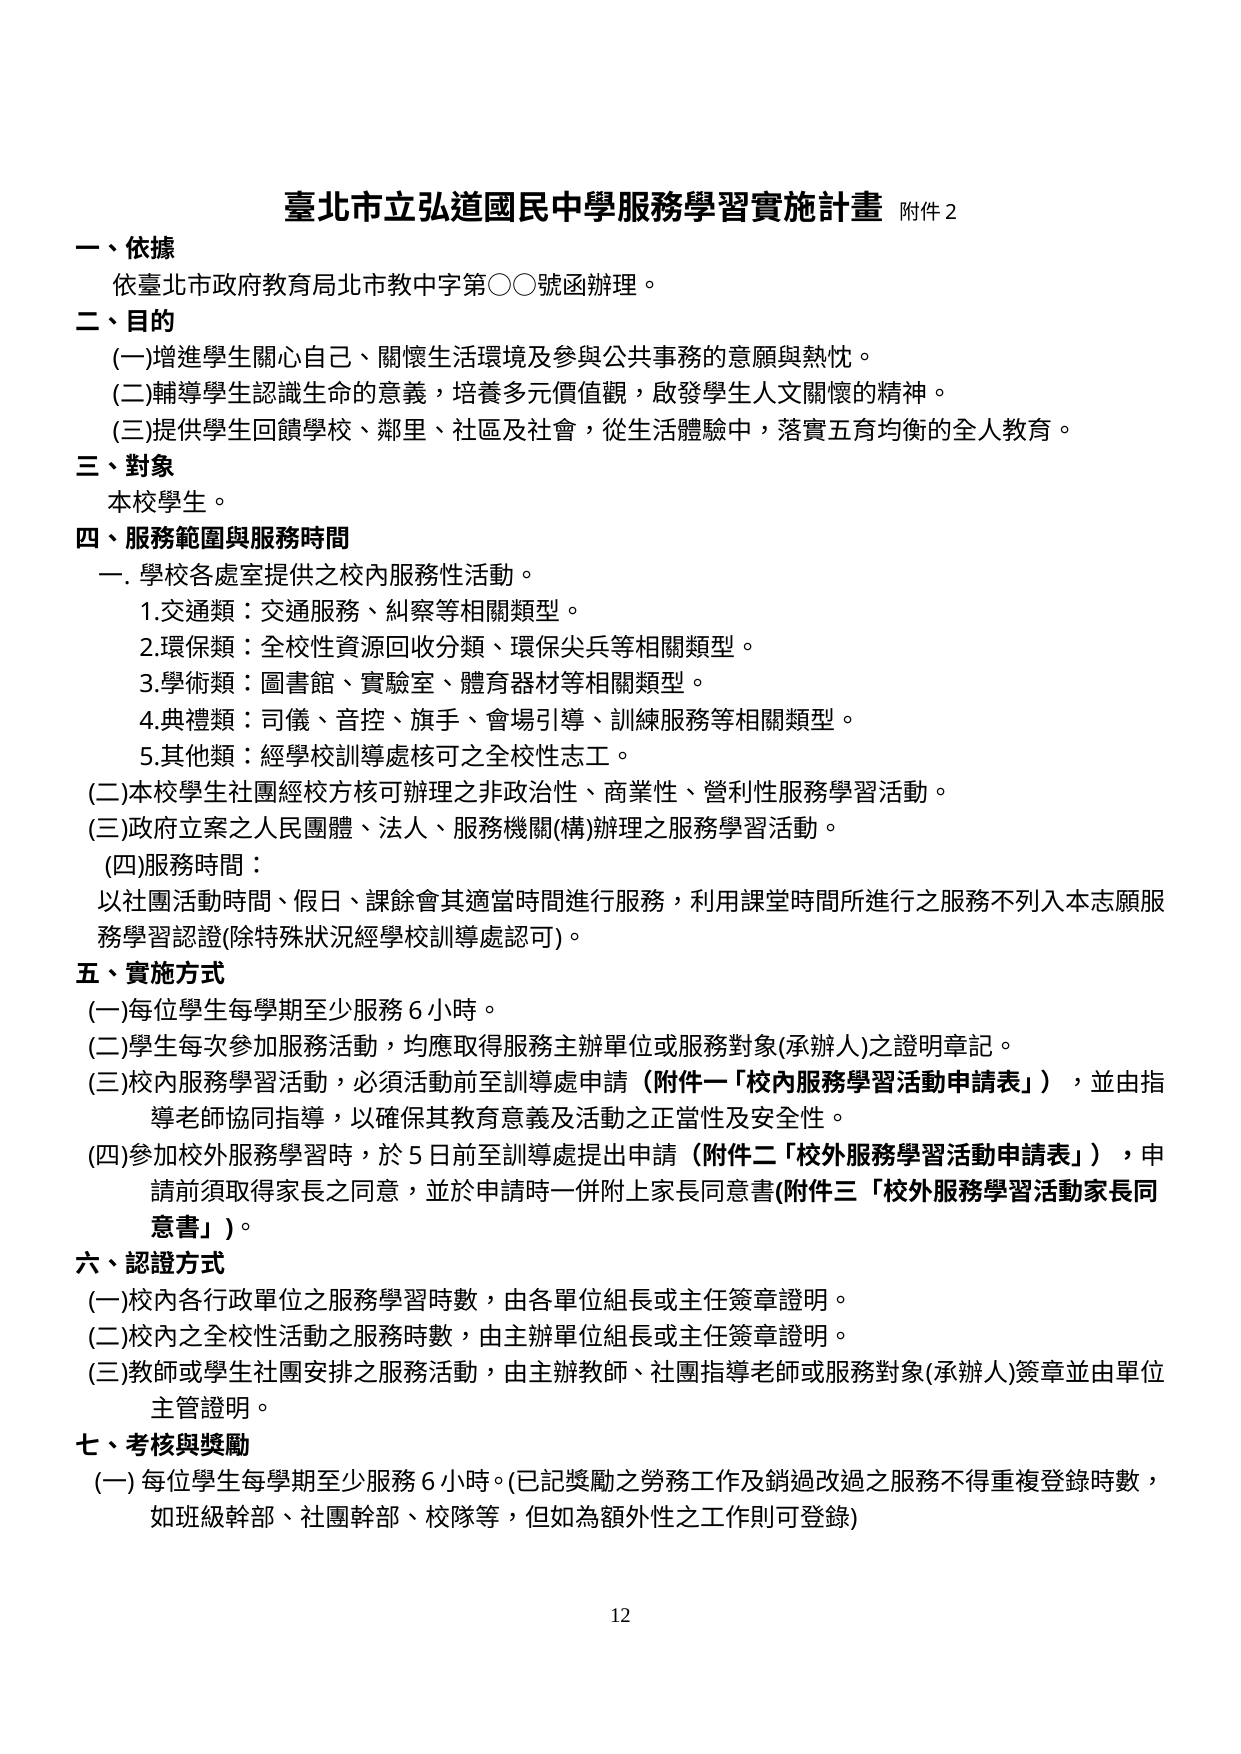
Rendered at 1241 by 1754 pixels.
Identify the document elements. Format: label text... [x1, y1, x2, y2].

text (二)本校學生社團經校方核可辦理之非政治性、商業性、營利性服務學習活動。 [75, 773, 1165, 809]
text (一)每位學生每學期至少服務6小時。 [75, 990, 1165, 1026]
text (一) 每位學生每學期至少服務6小時。(已記獎勵之勞務工作及銷過改過之服務不得重複登錄時數，如班級幹部、社團幹部、校隊等，但如為額外性之工作則可登錄) [75, 1461, 1165, 1534]
text 3.學術類：圖書館、實驗室、體育器材等相關類型。 [139, 664, 1165, 700]
text 一、依據 [75, 229, 1165, 265]
text (四)參加校外服務學習時，於5日前至訓導處提出申請（附件二「校外服務學習活動申請表」），申請前須取得家長之同意，並於申請時一併附上家長同意書(附件三「校外服務學習活動家長同意書」)。 [75, 1135, 1165, 1244]
text 1.交通類：交通服務、糾察等相關類型。 [139, 591, 1165, 628]
text (四)服務時間： [104, 845, 1165, 881]
list 學校各處室提供之校內服務性活動。 [98, 555, 1165, 591]
text 以社團活動時間、假日、課餘會其適當時間進行服務，利用課堂時間所進行之服務不列入本志願服務學習認證(除特殊狀況經學校訓導處認可)。 [97, 881, 1165, 954]
text 三、對象 [75, 446, 1165, 483]
text (二)校內之全校性活動之服務時數，由主辦單位組長或主任簽章證明。 [75, 1316, 1165, 1353]
text 本校學生。 [75, 483, 1165, 519]
text 2.環保類：全校性資源回收分類、環保尖兵等相關類型。 [139, 628, 1165, 664]
text (三)提供學生回饋學校、鄰里、社區及社會，從生活體驗中，落實五育均衡的全人教育。 [112, 410, 1165, 446]
text (一)校內各行政單位之服務學習時數，由各單位組長或主任簽章證明。 [75, 1280, 1165, 1316]
text (二)輔導學生認識生命的意義，培養多元價值觀，啟發學生人文關懷的精神。 [112, 374, 1165, 410]
text 五、實施方式 [75, 954, 1165, 990]
text (三)政府立案之人民團體、法人、服務機關(構)辦理之服務學習活動。 [75, 809, 1165, 845]
text 四、服務範圍與服務時間 [75, 519, 1165, 555]
text 二、目的 [75, 301, 1165, 338]
text (三)教師或學生社團安排之服務活動，由主辦教師、社團指導老師或服務對象(承辦人)簽章並由單位主管證明。 [75, 1353, 1165, 1425]
text 七、考核與獎勵 [75, 1425, 1165, 1461]
text 4.典禮類：司儀、音控、旗手、會場引導、訓練服務等相關類型。 [139, 700, 1165, 736]
text (二)學生每次參加服務活動，均應取得服務主辦單位或服務對象(承辦人)之證明章記。 [75, 1026, 1165, 1063]
text 依臺北市政府教育局北市教中字第○○號函辦理。 [112, 265, 1165, 301]
text 5.其他類：經學校訓導處核可之全校性志工。 [139, 736, 1165, 773]
text (三)校內服務學習活動，必須活動前至訓導處申請（附件一「校內服務學習活動申請表」），並由指導老師協同指導，以確保其教育意義及活動之正當性及安全性。 [75, 1063, 1165, 1135]
text (一)增進學生關心自己、關懷生活環境及參與公共事務的意願與熱忱。 [112, 338, 1165, 374]
text 臺北市立弘道國民中學服務學習實施計畫 附件2 [75, 181, 1165, 229]
text 六、認證方式 [75, 1244, 1165, 1280]
